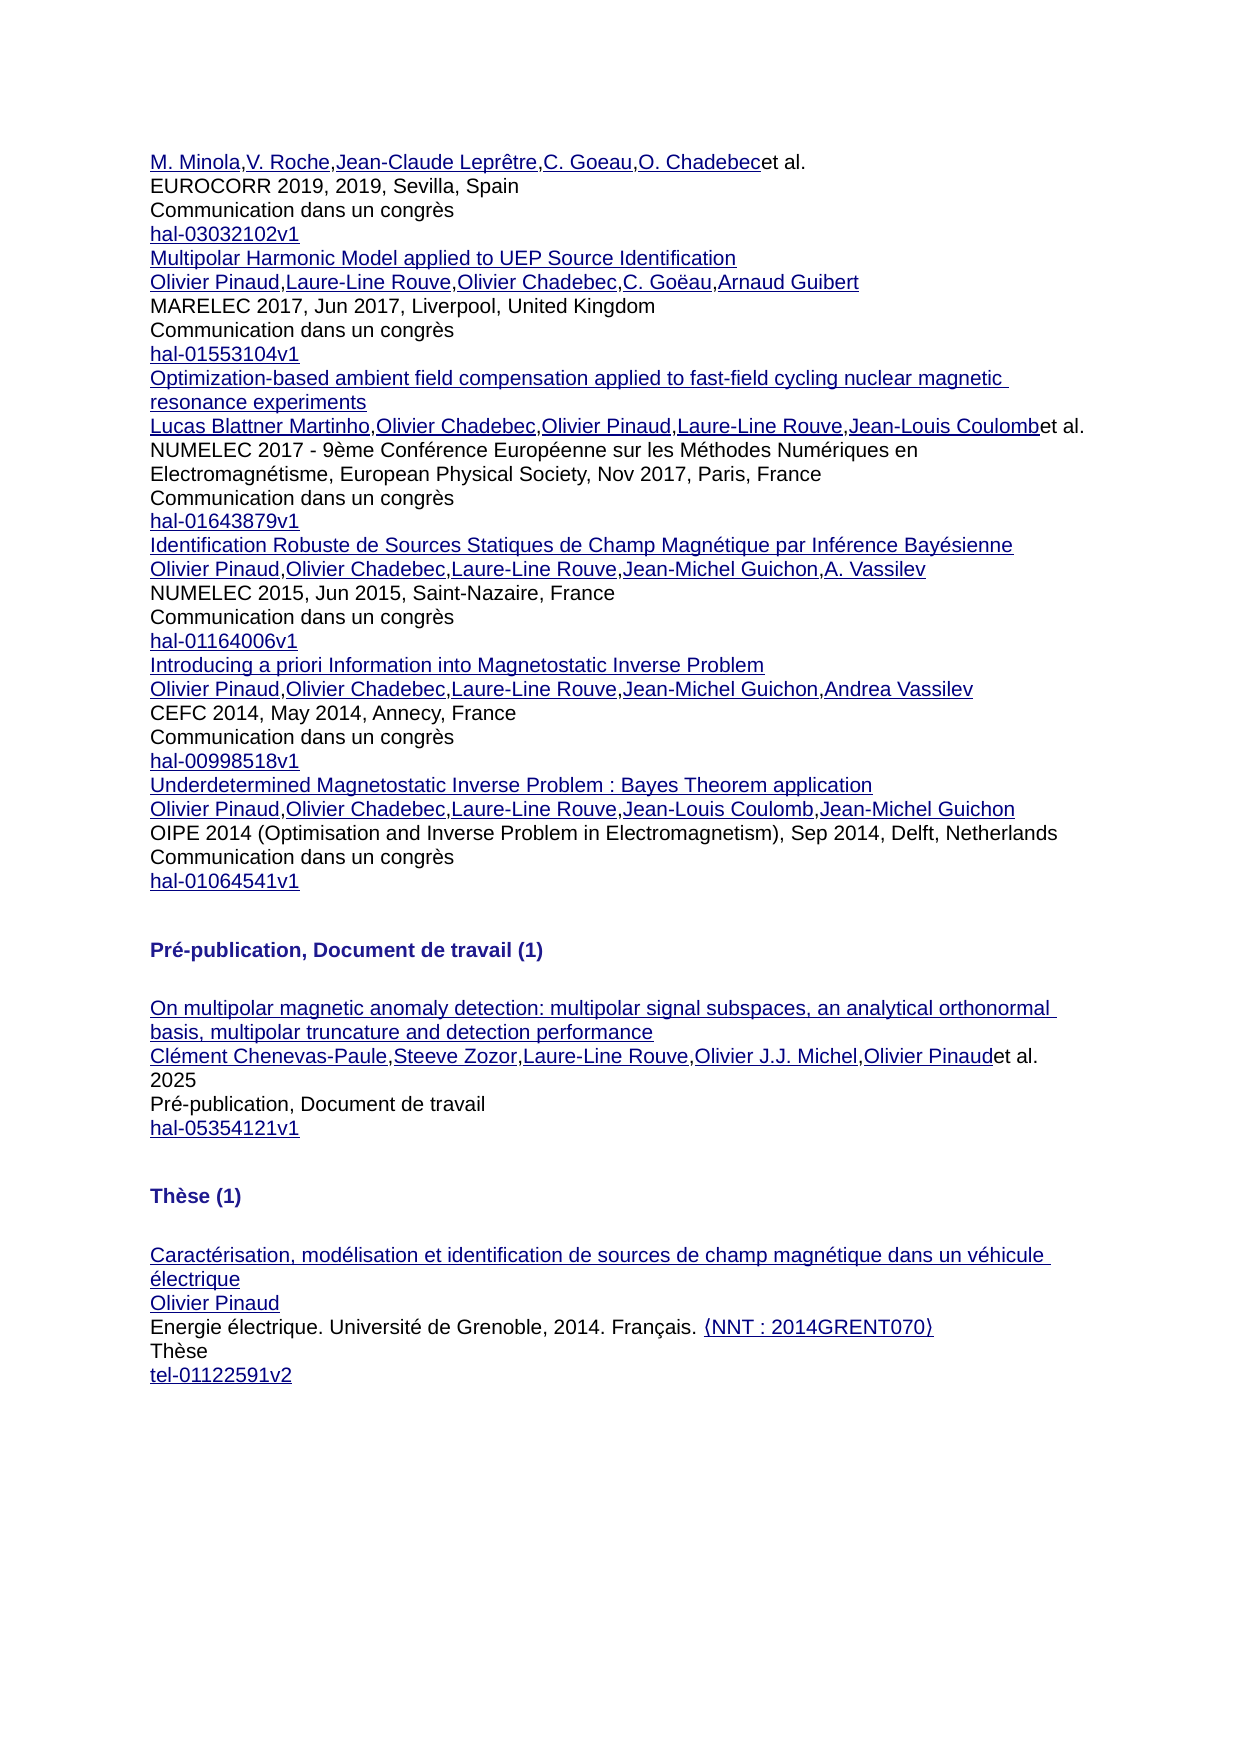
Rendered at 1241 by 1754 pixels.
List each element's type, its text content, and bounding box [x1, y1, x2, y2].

table_cell Underdetermined Magnetostatic Inverse Problem : Bayes Theorem application Olivier Pinaud,Olivier Chadebec,Laure-Line Rouve,Jean-Louis Coulomb,Jean-Michel Guichon OIPE 2014 (Optimisation and Inverse Problem in Electromagnetism), Sep 2014, Delft, Netherlands Communication dans un congrès hal-01064541v1 [150, 773, 1090, 893]
table_header On multipolar magnetic anomaly detection: multipolar signal subspaces, an analytical orthonormal basis, multipolar truncature and detection performance Clément Chenevas-Paule,Steeve Zozor,Laure-Line Rouve,Olivier J.J. Michel,Olivier Pinaudet al. 2025 Pré-publication, Document de travail hal-05354121v1 [150, 996, 1090, 1139]
table_header Caractérisation, modélisation et identification de sources de champ magnétique dans un véhicule électrique Olivier Pinaud Energie électrique. Université de Grenoble, 2014. Français. ⟨NNT : 2014GRENT070⟩ Thèse tel-01122591v2 [150, 1243, 1090, 1386]
table_cell Identification Robuste de Sources Statiques de Champ Magnétique par Inférence Bayésienne Olivier Pinaud,Olivier Chadebec,Laure-Line Rouve,Jean-Michel Guichon,A. Vassilev NUMELEC 2015, Jun 2015, Saint-Nazaire, France Communication dans un congrès hal-01164006v1 [150, 533, 1090, 653]
table_cell Introducing a priori Information into Magnetostatic Inverse Problem Olivier Pinaud,Olivier Chadebec,Laure-Line Rouve,Jean-Michel Guichon,Andrea Vassilev CEFC 2014, May 2014, Annecy, France Communication dans un congrès hal-00998518v1 [150, 653, 1090, 773]
subtitle Thèse (1) [150, 1184, 1090, 1208]
table_cell Multipolar Harmonic Model applied to UEP Source Identification Olivier Pinaud,Laure-Line Rouve,Olivier Chadebec,C. Goëau,Arnaud Guibert MARELEC 2017, Jun 2017, Liverpool, United Kingdom Communication dans un congrès hal-01553104v1 [150, 246, 1090, 366]
subtitle Pré-publication, Document de travail (1) [150, 937, 1090, 961]
table_cell M. Minola,V. Roche,Jean-Claude Leprêtre,C. Goeau,O. Chadebecet al. EUROCORR 2019, 2019, Sevilla, Spain Communication dans un congrès hal-03032102v1 [150, 150, 1090, 246]
table_cell Optimization-based ambient field compensation applied to fast-field cycling nuclear magnetic resonance experiments Lucas Blattner Martinho,Olivier Chadebec,Olivier Pinaud,Laure-Line Rouve,Jean-Louis Coulombet al. NUMELEC 2017 - 9ème Conférence Européenne sur les Méthodes Numériques en Electromagnétisme, European Physical Society, Nov 2017, Paris, France Communication dans un congrès hal-01643879v1 [150, 366, 1090, 533]
